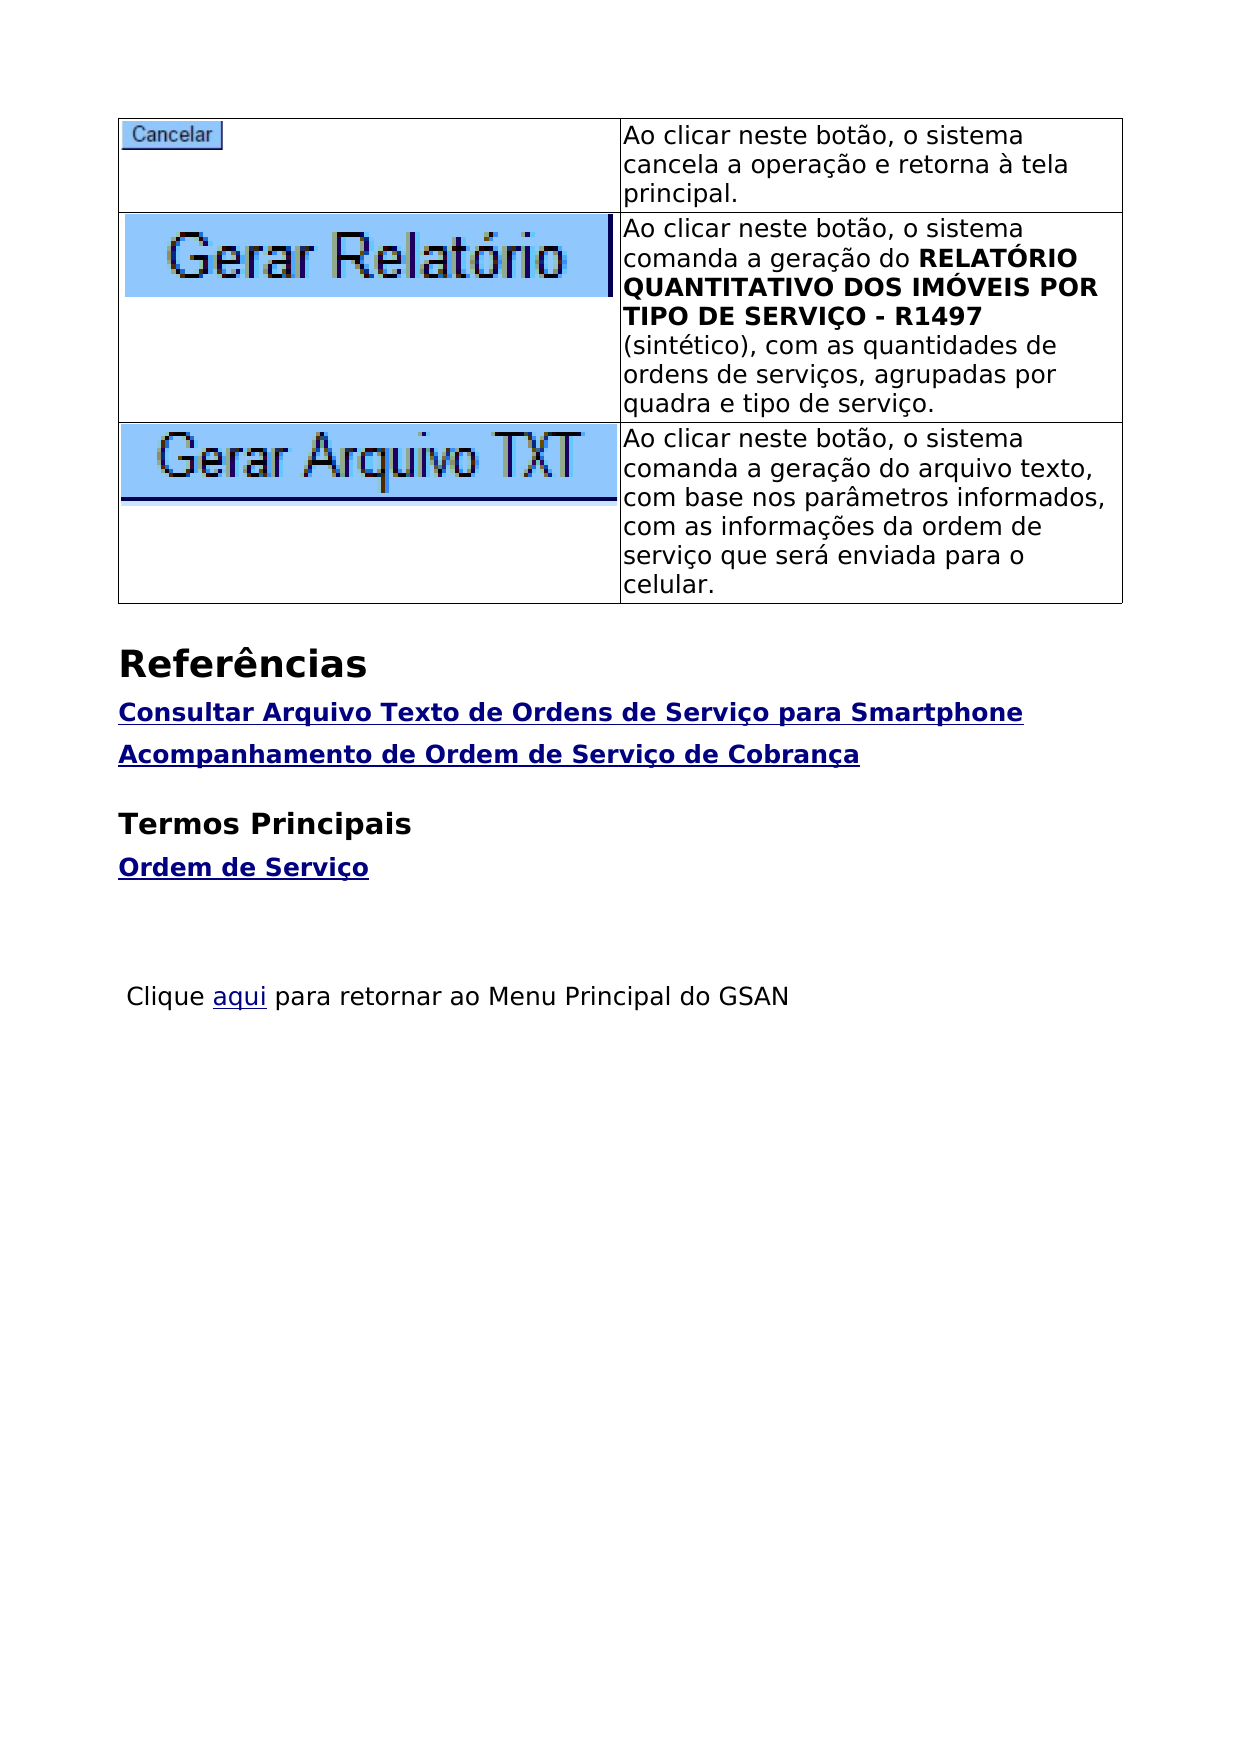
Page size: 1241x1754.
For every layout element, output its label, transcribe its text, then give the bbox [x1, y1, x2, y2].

text Clique aqui para retornar ao Menu Principal do GSAN [118, 895, 1122, 1012]
subtitle Referências [118, 642, 1122, 686]
table_cell [119, 423, 620, 603]
picture [121, 214, 618, 302]
text Consultar Arquivo Texto de Ordens de Serviço para Smartphone [118, 699, 1122, 728]
subtitle Termos Principais [118, 807, 1122, 841]
text Acompanhamento de Ordem de Serviço de Cobrança [118, 740, 1122, 769]
table_cell [119, 119, 620, 212]
text Ordem de Serviço [118, 853, 1122, 883]
table_cell Ao clicar neste botão, o sistema cancela a operação e retorna à tela principal. [621, 119, 1122, 212]
table_cell Ao clicar neste botão, o sistema comanda a geração do arquivo texto, com base nos parâmetros informados, com as informações da ordem de serviço que será enviada para o celular. [621, 423, 1122, 603]
picture [121, 121, 223, 150]
table_cell [119, 213, 620, 422]
table_cell Ao clicar neste botão, o sistema comanda a geração do RELATÓRIO QUANTITATIVO DOS IMÓVEIS POR TIPO DE SERVIÇO - R1497 (sintético), com as quantidades de ordens de serviços, agrupadas por quadra e tipo de serviço. [621, 213, 1122, 422]
picture [121, 424, 618, 506]
